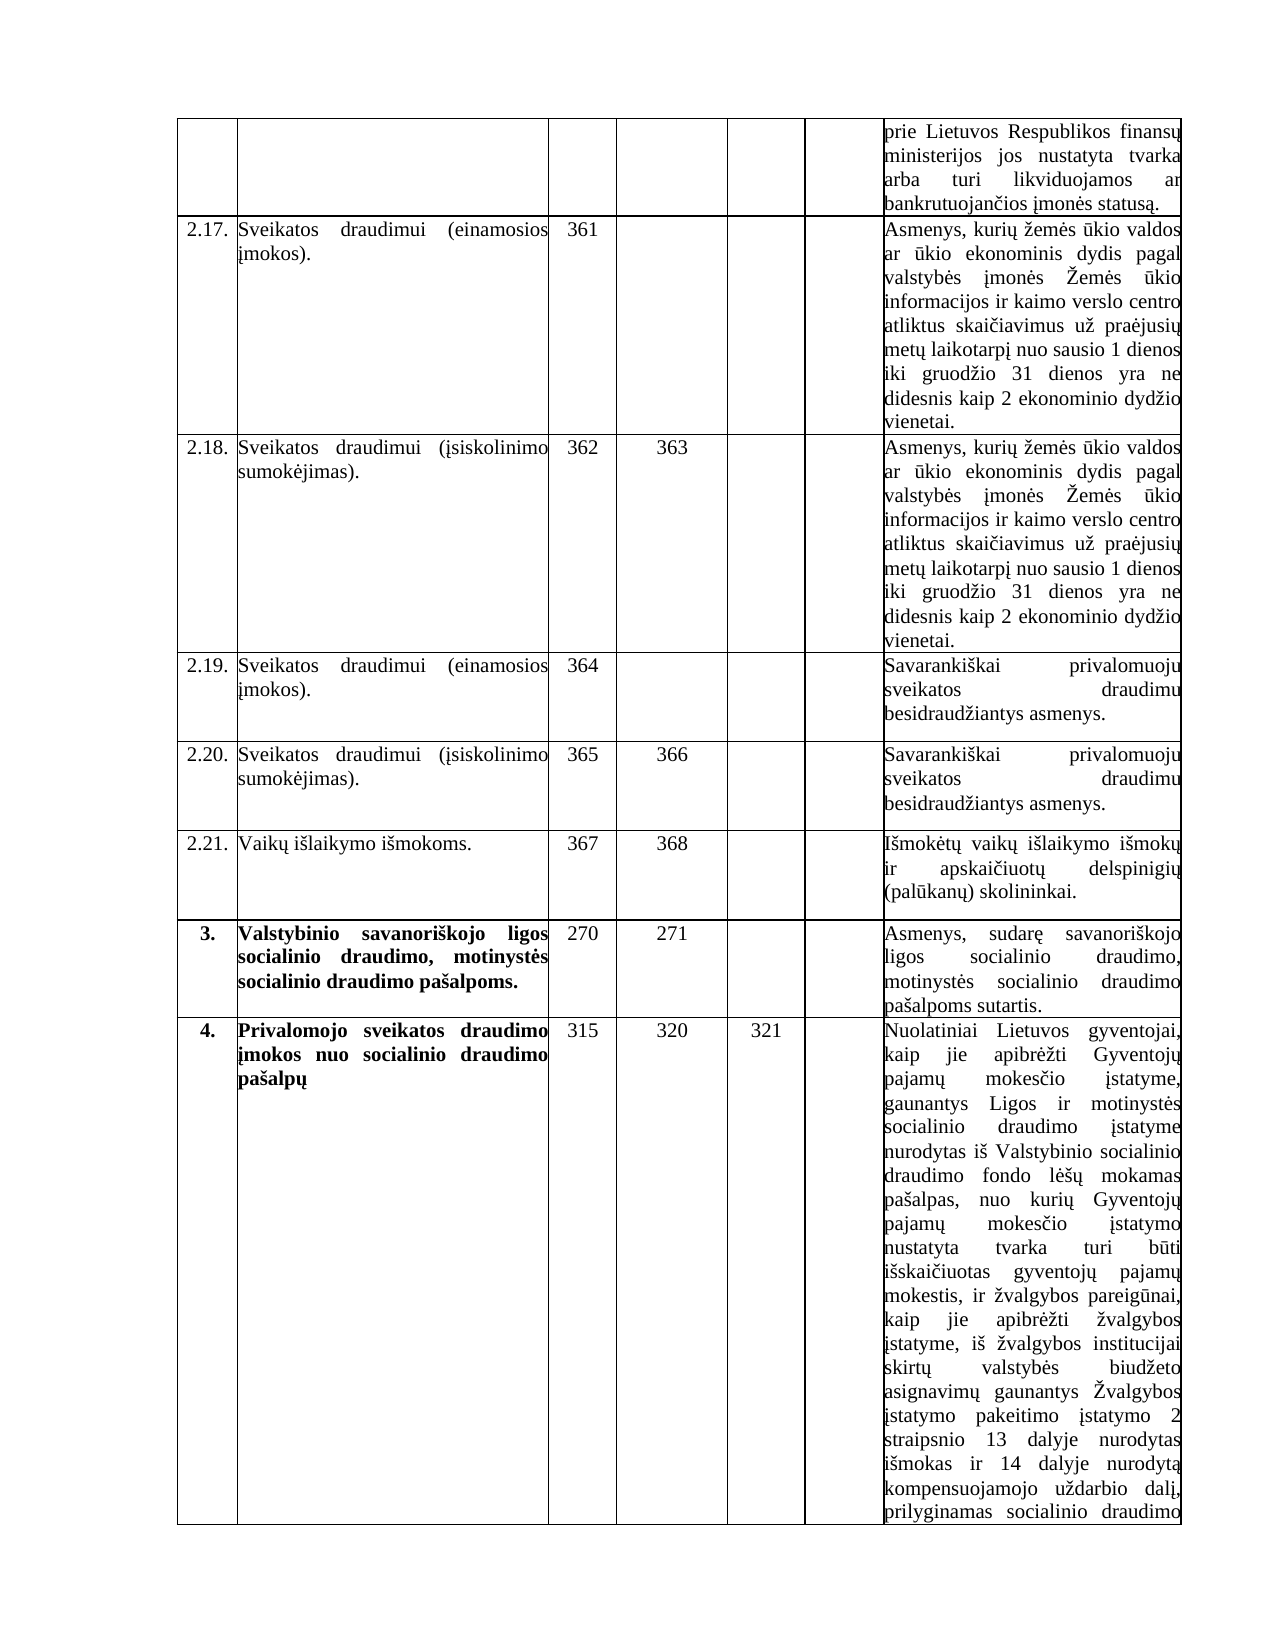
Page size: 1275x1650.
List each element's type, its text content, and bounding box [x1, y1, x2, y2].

table_cell [806, 119, 883, 215]
table_cell 367 [549, 831, 616, 919]
table_cell [617, 653, 727, 741]
table_cell Išmokėtų vaikų išlaikymo išmokų ir apskaičiuotų delspinigių (palūkanų) skolininkai. [885, 831, 1180, 919]
table_cell 4. [178, 1018, 237, 1523]
table_cell 3. [178, 921, 237, 1017]
table_cell [806, 217, 883, 433]
table_cell 362 [549, 435, 616, 652]
table_cell 2.19. [178, 653, 237, 741]
table_cell 320 [617, 1018, 727, 1523]
table_cell 366 [617, 742, 727, 830]
table_cell 270 [549, 921, 616, 1017]
table_cell 2.21. [178, 831, 237, 919]
table_cell Privalomojo sveikatos draudimo įmokos nuo socialinio draudimo pašalpų [238, 1018, 548, 1523]
table_cell Savarankiškai privalomuoju sveikatos draudimu besidraudžiantys asmenys. [885, 653, 1180, 741]
table_cell 321 [728, 1018, 804, 1523]
table_cell [806, 742, 883, 830]
table_cell 315 [549, 1018, 616, 1523]
table_cell 368 [617, 831, 727, 919]
table_cell [806, 435, 883, 652]
table_cell [806, 831, 883, 919]
table_cell 363 [617, 435, 727, 652]
table_cell [728, 742, 804, 830]
table_cell Vaikų išlaikymo išmokoms. [238, 831, 548, 919]
table_cell Asmenys, kurių žemės ūkio valdos ar ūkio ekonominis dydis pagal valstybės įmonės Žemės ūkio informacijos ir kaimo verslo centro atliktus skaičiavimus už praėjusių metų laikotarpį nuo sausio 1 dienos iki gruodžio 31 dienos yra ne didesnis kaip 2 ekonominio dydžio vienetai. [885, 435, 1180, 652]
table_cell 2.17. [178, 217, 237, 433]
table_cell [549, 119, 616, 215]
table_cell [806, 921, 883, 1017]
table_cell [728, 921, 804, 1017]
table_cell Sveikatos draudimui (einamosios įmokos). [238, 653, 548, 741]
table_cell 271 [617, 921, 727, 1017]
table_cell [728, 831, 804, 919]
table_cell [617, 217, 727, 433]
table_cell [238, 119, 548, 215]
table_cell [728, 653, 804, 741]
table_cell [617, 119, 727, 215]
table_cell Asmenys, kurių žemės ūkio valdos ar ūkio ekonominis dydis pagal valstybės įmonės Žemės ūkio informacijos ir kaimo verslo centro atliktus skaičiavimus už praėjusių metų laikotarpį nuo sausio 1 dienos iki gruodžio 31 dienos yra ne didesnis kaip 2 ekonominio dydžio vienetai. [885, 217, 1180, 433]
table_cell Nuolatiniai Lietuvos gyventojai, kaip jie apibrėžti Gyventojų pajamų mokesčio įstatyme, gaunantys Ligos ir motinystės socialinio draudimo įstatyme nurodytas iš Valstybinio socialinio draudimo fondo lėšų mokamas pašalpas, nuo kurių Gyventojų pajamų mokesčio įstatymo nustatyta tvarka turi būti išskaičiuotas gyventojų pajamų mokestis, ir žvalgybos pareigūnai, kaip jie apibrėžti žvalgybos įstatyme, iš žvalgybos institucijai skirtų valstybės biudžeto asignavimų gaunantys Žvalgybos įstatymo pakeitimo įstatymo 2 straipsnio 13 dalyje nurodytas išmokas ir 14 dalyje nurodytą kompensuojamojo uždarbio dalį, prilyginamas socialinio draudimo [885, 1018, 1180, 1523]
table_cell [728, 435, 804, 652]
table_cell prie Lietuvos Respublikos finansų ministerijos jos nustatyta tvarka arba turi likviduojamos ar bankrutuojančios įmonės statusą. [885, 119, 1180, 215]
table_cell [728, 217, 804, 433]
table_cell 364 [549, 653, 616, 741]
table_cell 361 [549, 217, 616, 433]
table_cell Valstybinio savanoriškojo ligos socialinio draudimo, motinystės socialinio draudimo pašalpoms. [238, 921, 548, 1017]
table_cell Asmenys, sudarę savanoriškojo ligos socialinio draudimo, motinystės socialinio draudimo pašalpoms sutartis. [885, 921, 1180, 1017]
table_cell Savarankiškai privalomuoju sveikatos draudimu besidraudžiantys asmenys. [885, 742, 1180, 830]
table_cell Sveikatos draudimui (įsiskolinimo sumokėjimas). [238, 435, 548, 652]
table_cell [178, 119, 237, 215]
table_cell [728, 119, 804, 215]
table_cell [806, 1018, 883, 1523]
table_cell Sveikatos draudimui (einamosios įmokos). [238, 217, 548, 433]
table_cell 365 [549, 742, 616, 830]
table_cell 2.20. [178, 742, 237, 830]
table_cell 2.18. [178, 435, 237, 652]
table_cell Sveikatos draudimui (įsiskolinimo sumokėjimas). [238, 742, 548, 830]
table_cell [806, 653, 883, 741]
